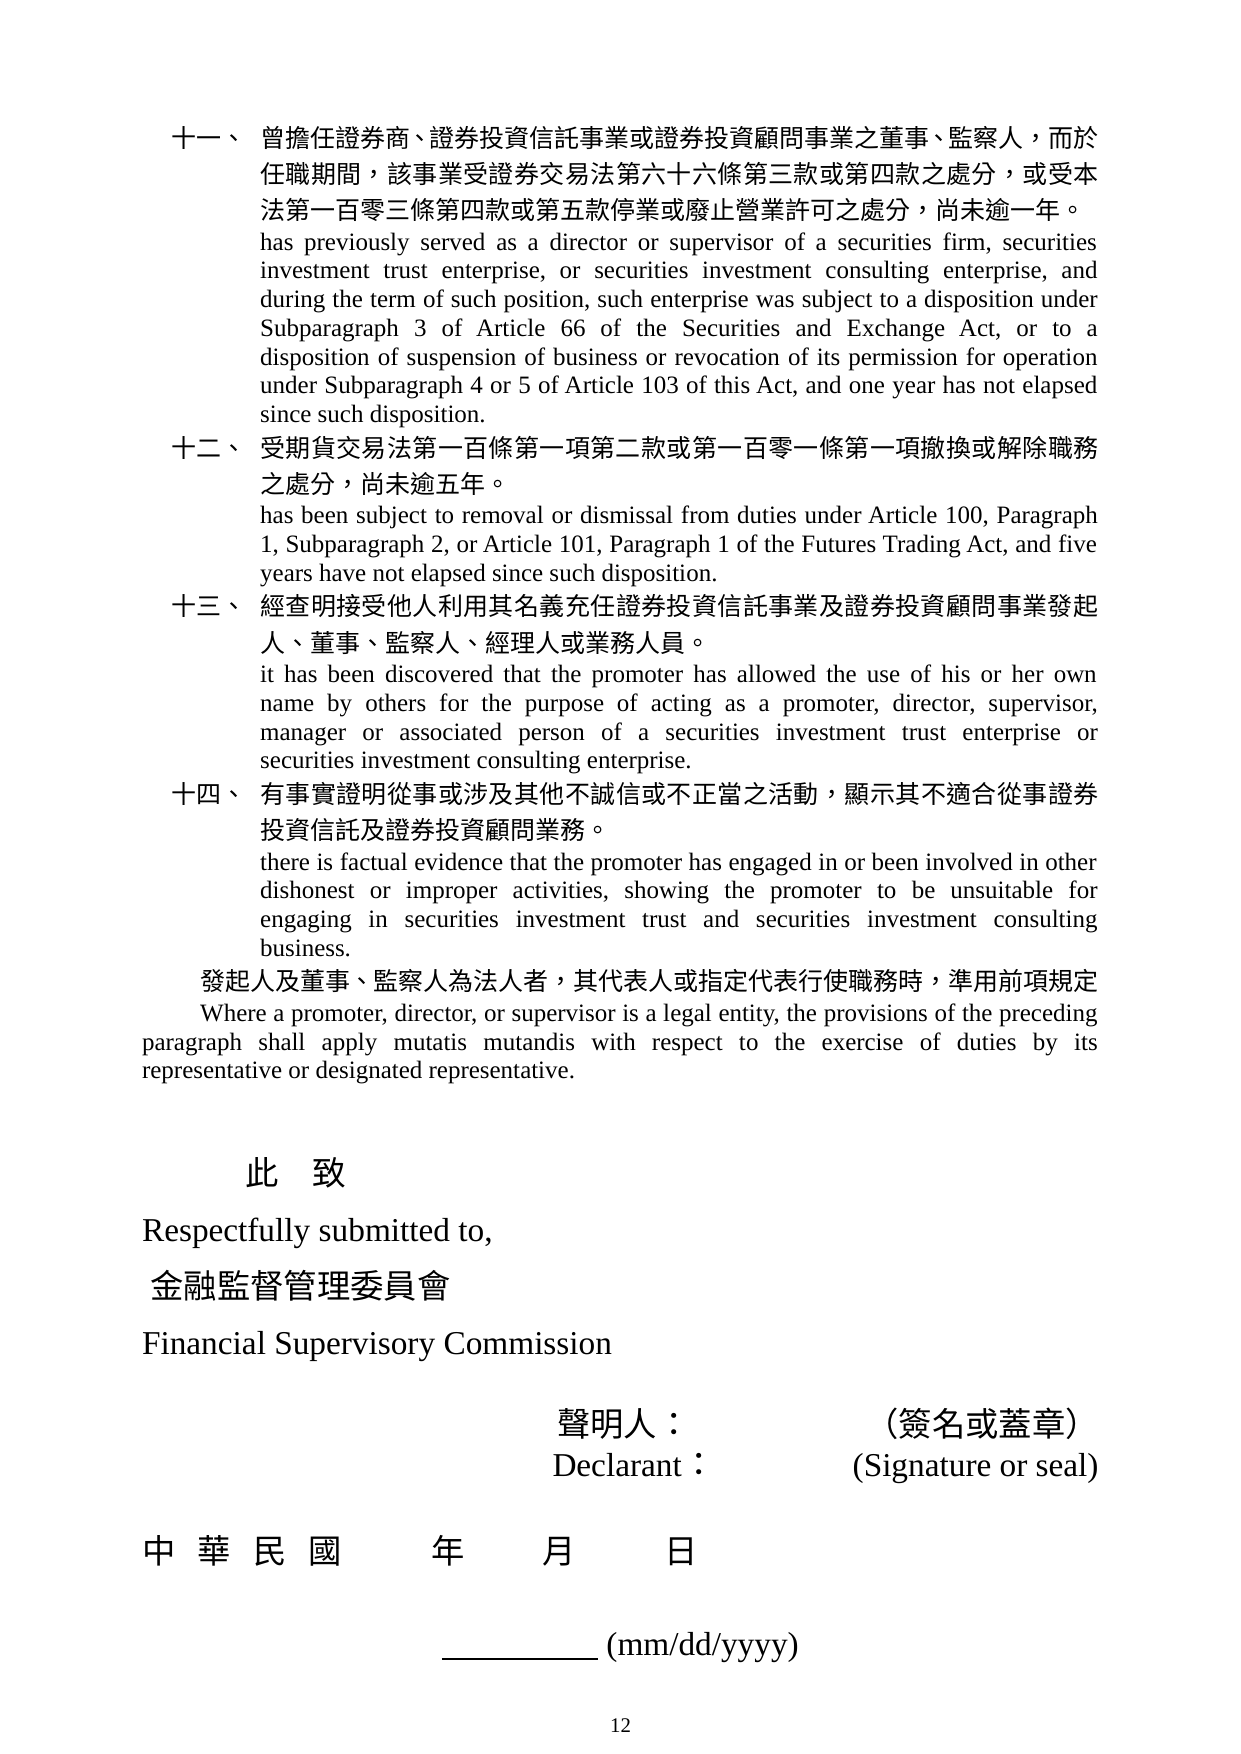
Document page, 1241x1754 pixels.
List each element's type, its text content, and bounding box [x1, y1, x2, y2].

text Financial Supervisory Commission [142, 1309, 1098, 1366]
text Respectfully submitted to, [142, 1197, 1098, 1253]
text Declarant： (Signature or seal) [142, 1445, 1098, 1484]
text 發起人及董事、監察人為法人者，其代表人或指定代表行使職務時，準用前項規定。 [142, 962, 1098, 998]
list 受期貨交易法第一百條第一項第二款或第一百零一條第一項撤換或解除職務之處分，尚未逾五年。 has been subject to removal or dismissal from duties under Article 100, Paragraph 1, Subparagraph 2, or Article 101, Paragraph 1 of the Futures Trading Act, and five years have not elapsed since such disposition. [171, 428, 1098, 587]
text (mm/dd/yyyy) [142, 1624, 1098, 1663]
list 有事實證明從事或涉及其他不誠信或不正當之活動，顯示其不適合從事證券投資信託及證券投資顧問業務。 there is factual evidence that the promoter has engaged in or been involved in other dishonest or improper activities, showing the promoter to be unsuitable for engaging in securities investment trust and securities investment consulting business. [171, 774, 1098, 962]
list 曾擔任證券商、證券投資信託事業或證券投資顧問事業之董事、監察人，而於任職期間，該事業受證券交易法第六十六條第三款或第四款之處分，或受本法第一百零三條第四款或第五款停業或廢止營業許可之處分，尚未逾一年。 has previously served as a director or supervisor of a securities firm, securities investment trust enterprise, or securities investment consulting enterprise, and during the term of such position, such enterprise was subject to a disposition under Subparagraph 3 of Article 66 of the Securities and Exchange Act, or to a disposition of suspension of business or revocation of its permission for operation under Subparagraph 4 or 5 of Article 103 of this Act, and one year has not elapsed since such disposition. [171, 118, 1098, 428]
text 此 致 [142, 1141, 1098, 1197]
text Where a promoter, director, or supervisor is a legal entity, the provisions of the preceding paragraph shall apply mutatis mutandis with respect to the exercise of duties by its representative or designated representative. [142, 998, 1098, 1084]
text 聲明人： （簽名或蓋章） [142, 1405, 1098, 1445]
text 金融監督管理委員會 [142, 1253, 1098, 1309]
list 經查明接受他人利用其名義充任證券投資信託事業及證券投資顧問事業發起人、董事、監察人、經理人或業務人員。 it has been discovered that the promoter has allowed the use of his or her own name by others for the purpose of acting as a promoter, director, supervisor, manager or associated person of a securities investment trust enterprise or securities investment consulting enterprise. [171, 587, 1098, 774]
text 中 華 民 國 年 月 日 [142, 1524, 1098, 1574]
